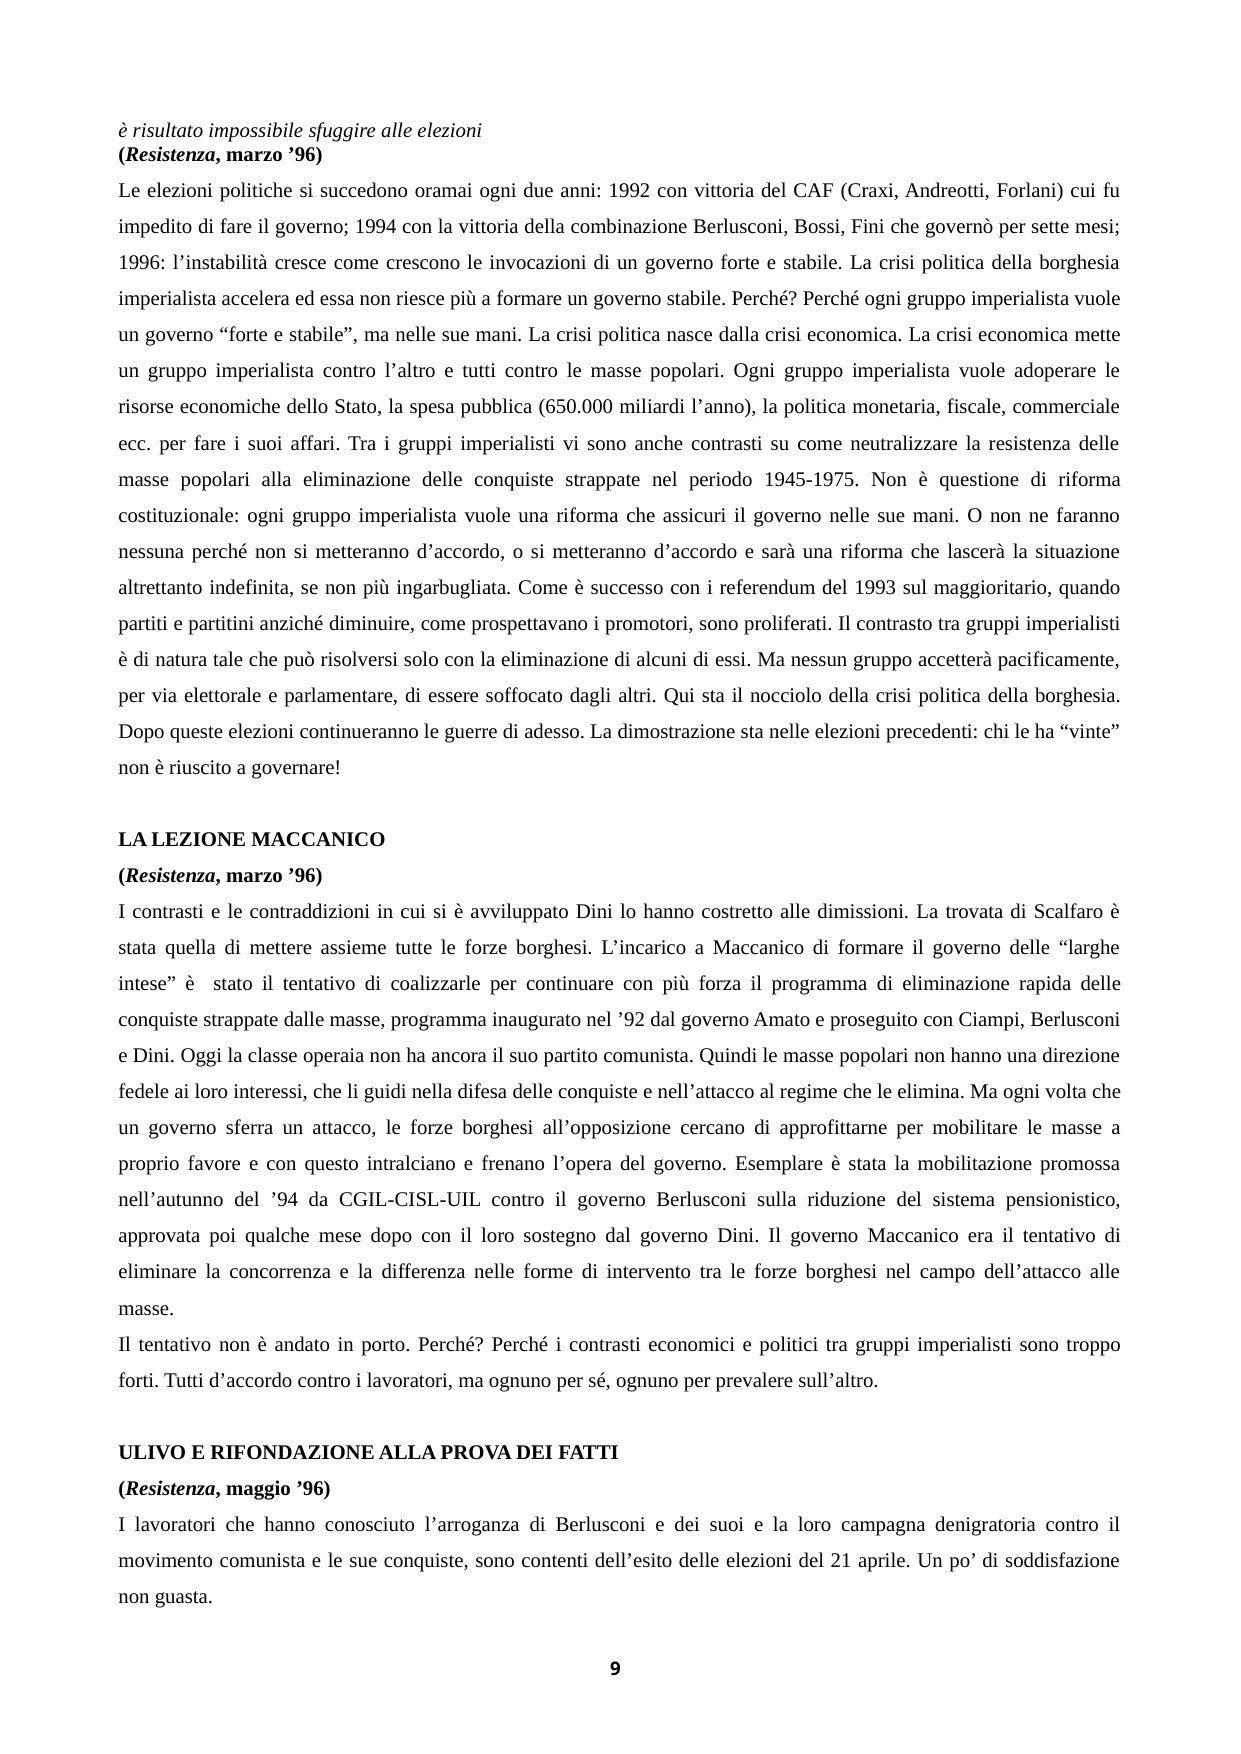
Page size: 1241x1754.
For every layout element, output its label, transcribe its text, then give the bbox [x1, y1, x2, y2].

text (Resistenza, maggio ’96) [118, 1476, 1122, 1500]
text Le elezioni politiche si succedono oramai ogni due anni: 1992 con vittoria del CAF (Craxi, Andreotti, Forlani) cui fu impedito di fare il governo; 1994 con la vittoria della combinazione Berlusconi, Bossi, Fini che governò per sette mesi; 1996: l’instabilità cresce come crescono le invocazioni di un governo forte e stabile. La crisi politica della borghesia imperialista accelera ed essa non riesce più a formare un governo stabile. Perché? Perché ogni gruppo imperialista vuole un governo “forte e stabile”, ma nelle sue mani. La crisi politica nasce dalla crisi economica. La crisi economica mette un gruppo imperialista contro l’altro e tutti contro le masse popolari. Ogni gruppo imperialista vuole adoperare le risorse economiche dello Stato, la spesa pubblica (650.000 miliardi l’anno), la politica monetaria, fiscale, commerciale ecc. per fare i suoi affari. Tra i gruppi imperialisti vi sono anche contrasti su come neutralizzare la resistenza delle masse popolari alla eliminazione delle conquiste strappate nel periodo 1945-1975. Non è questione di riforma costituzionale: ogni gruppo imperialista vuole una riforma che assicuri il governo nelle sue mani. O non ne faranno nessuna perché non si metteranno d’accordo, o si metteranno d’accordo e sarà una riforma che lascerà la situazione altrettanto indefinita, se non più ingarbugliata. Come è successo con i referendum del 1993 sul maggioritario, quando partiti e partitini anziché diminuire, come prospettavano i promotori, sono proliferati. Il contrasto tra gruppi imperialisti è di natura tale che può risolversi solo con la eliminazione di alcuni di essi. Ma nessun gruppo accetterà pacificamente, per via elettorale e parlamentare, di essere soffocato dagli altri. Qui sta il nocciolo della crisi politica della borghesia. Dopo queste elezioni continueranno le guerre di adesso. La dimostrazione sta nelle elezioni precedenti: chi le ha “vinte” non è riuscito a governare! [118, 178, 1122, 779]
text Il tentativo non è andato in porto. Perché? Perché i contrasti economici e politici tra gruppi imperialisti sono troppo forti. Tutti d’accordo contro i lavoratori, ma ognuno per sé, ognuno per prevalere sull’altro. [118, 1332, 1122, 1392]
text ULIVO E RIFONDAZIONE ALLA PROVA DEI FATTI [118, 1440, 1122, 1464]
text I lavoratori che hanno conosciuto l’arroganza di Berlusconi e dei suoi e la loro campagna denigratoria contro il movimento comunista e le sue conquiste, sono contenti dell’esito delle elezioni del 21 aprile. Un po’ di soddisfazione non guasta. [118, 1512, 1122, 1608]
text (Resistenza, marzo ’96) [118, 863, 1122, 887]
text LA LEZIONE MACCANICO [118, 827, 1122, 851]
text I contrasti e le contraddizioni in cui si è avviluppato Dini lo hanno costretto alle dimissioni. La trovata di Scalfaro è stata quella di mettere assieme tutte le forze borghesi. L’incarico a Maccanico di formare il governo delle “larghe intese” è stato il tentativo di coalizzarle per continuare con più forza il programma di eliminazione rapida delle conquiste strappate dalle masse, programma inaugurato nel ’92 dal governo Amato e proseguito con Ciampi, Berlusconi e Dini. Oggi la classe operaia non ha ancora il suo partito comunista. Quindi le masse popolari non hanno una direzione fedele ai loro interessi, che li guidi nella difesa delle conquiste e nell’attacco al regime che le elimina. Ma ogni volta che un governo sferra un attacco, le forze borghesi all’opposizione cercano di approfittarne per mobilitare le masse a proprio favore e con questo intralciano e frenano l’opera del governo. Esemplare è stata la mobilitazione promossa nell’autunno del ’94 da CGIL-CISL-UIL contro il governo Berlusconi sulla riduzione del sistema pensionistico, approvata poi qualche mese dopo con il loro sostegno dal governo Dini. Il governo Maccanico era il tentativo di eliminare la concorrenza e la differenza nelle forme di intervento tra le forze borghesi nel campo dell’attacco alle masse. [118, 899, 1122, 1319]
text (Resistenza, marzo ’96) [118, 142, 1122, 166]
text è risultato impossibile sfuggire alle elezioni [118, 118, 1122, 142]
